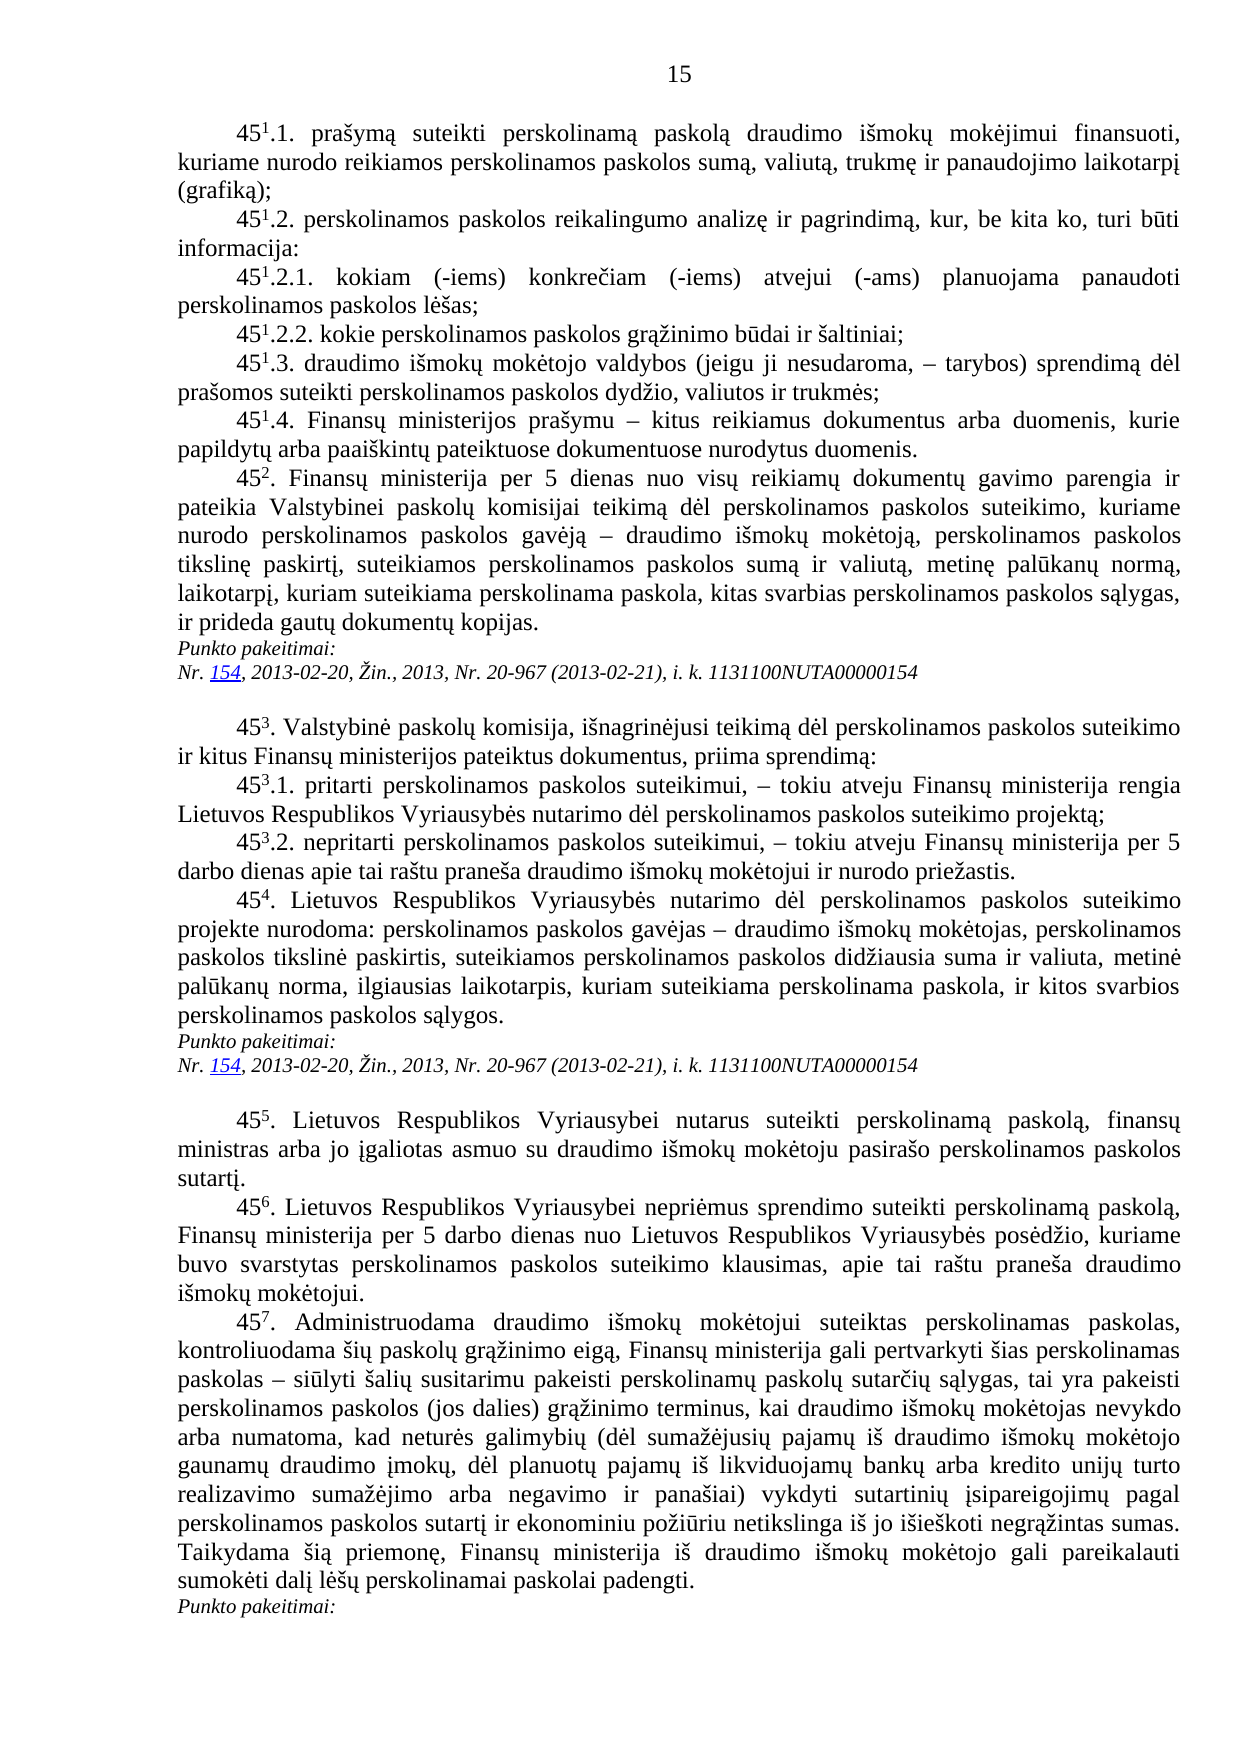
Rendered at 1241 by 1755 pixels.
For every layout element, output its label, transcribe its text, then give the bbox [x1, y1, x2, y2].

text 451.4. Finansų ministerijos prašymu – kitus reikiamus dokumentus arba duomenis, kurie papildytų arba paaiškintų pateiktuose dokumentuose nurodytus duomenis. [177, 406, 1181, 463]
text 453.1. pritarti perskolinamos paskolos suteikimui, – tokiu atveju Finansų ministerija rengia Lietuvos Respublikos Vyriausybės nutarimo dėl perskolinamos paskolos suteikimo projektą; [177, 770, 1181, 827]
text 451.2.2. kokie perskolinamos paskolos grąžinimo būdai ir šaltiniai; [177, 319, 1181, 348]
text 457. Administruodama draudimo išmokų mokėtojui suteiktas perskolinamas paskolas, kontroliuodama šių paskolų grąžinimo eigą, Finansų ministerija gali pertvarkyti šias perskolinamas paskolas – siūlyti šalių susitarimu pakeisti perskolinamų paskolų sutarčių sąlygas, tai yra pakeisti perskolinamos paskolos (jos dalies) grąžinimo terminus, kai draudimo išmokų mokėtojas nevykdo arba numatoma, kad neturės galimybių (dėl sumažėjusių pajamų iš draudimo išmokų mokėtojo gaunamų draudimo įmokų, dėl planuotų pajamų iš likviduojamų bankų arba kredito unijų turto realizavimo sumažėjimo arba negavimo ir panašiai) vykdyti sutartinių įsipareigojimų pagal perskolinamos paskolos sutartį ir ekonominiu požiūriu netikslinga iš jo išieškoti negrąžintas sumas. Taikydama šią priemonę, Finansų ministerija iš draudimo išmokų mokėtojo gali pareikalauti sumokėti dalį lėšų perskolinamai paskolai padengti. [177, 1307, 1181, 1594]
text Nr. 154, 2013-02-20, Žin., 2013, Nr. 20-967 (2013-02-21), i. k. 1131100NUTA00000154 [177, 660, 1181, 684]
text 455. Lietuvos Respublikos Vyriausybei nutarus suteikti perskolinamą paskolą, finansų ministras arba jo įgaliotas asmuo su draudimo išmokų mokėtoju pasirašo perskolinamos paskolos sutartį. [177, 1106, 1181, 1192]
text Punkto pakeitimai: [177, 1029, 1181, 1053]
text Punkto pakeitimai: [177, 1594, 1181, 1618]
text 451.1. prašymą suteikti perskolinamą paskolą draudimo išmokų mokėjimui finansuoti, kuriame nurodo reikiamos perskolinamos paskolos sumą, valiutą, trukmę ir panaudojimo laikotarpį (grafiką); [177, 118, 1181, 204]
text 451.3. draudimo išmokų mokėtojo valdybos (jeigu ji nesudaroma, – tarybos) sprendimą dėl prašomos suteikti perskolinamos paskolos dydžio, valiutos ir trukmės; [177, 348, 1181, 406]
text 456. Lietuvos Respublikos Vyriausybei nepriėmus sprendimo suteikti perskolinamą paskolą, Finansų ministerija per 5 darbo dienas nuo Lietuvos Respublikos Vyriausybės posėdžio, kuriame buvo svarstytas perskolinamos paskolos suteikimo klausimas, apie tai raštu praneša draudimo išmokų mokėtojui. [177, 1192, 1181, 1307]
text 453. Valstybinė paskolų komisija, išnagrinėjusi teikimą dėl perskolinamos paskolos suteikimo ir kitus Finansų ministerijos pateiktus dokumentus, priima sprendimą: [177, 712, 1181, 770]
text 454. Lietuvos Respublikos Vyriausybės nutarimo dėl perskolinamos paskolos suteikimo projekte nurodoma: perskolinamos paskolos gavėjas – draudimo išmokų mokėtojas, perskolinamos paskolos tikslinė paskirtis, suteikiamos perskolinamos paskolos didžiausia suma ir valiuta, metinė palūkanų norma, ilgiausias laikotarpis, kuriam suteikiama perskolinama paskola, ir kitos svarbios perskolinamos paskolos sąlygos. [177, 885, 1181, 1029]
text 453.2. nepritarti perskolinamos paskolos suteikimui, – tokiu atveju Finansų ministerija per 5 darbo dienas apie tai raštu praneša draudimo išmokų mokėtojui ir nurodo priežastis. [177, 827, 1181, 885]
text Nr. 154, 2013-02-20, Žin., 2013, Nr. 20-967 (2013-02-21), i. k. 1131100NUTA00000154 [177, 1053, 1181, 1077]
text 452. Finansų ministerija per 5 dienas nuo visų reikiamų dokumentų gavimo parengia ir pateikia Valstybinei paskolų komisijai teikimą dėl perskolinamos paskolos suteikimo, kuriame nurodo perskolinamos paskolos gavėją – draudimo išmokų mokėtoją, perskolinamos paskolos tikslinę paskirtį, suteikiamos perskolinamos paskolos sumą ir valiutą, metinę palūkanų normą, laikotarpį, kuriam suteikiama perskolinama paskola, kitas svarbias perskolinamos paskolos sąlygas, ir prideda gautų dokumentų kopijas. [177, 463, 1181, 636]
text Punkto pakeitimai: [177, 636, 1181, 660]
text 451.2. perskolinamos paskolos reikalingumo analizę ir pagrindimą, kur, be kita ko, turi būti informacija: [177, 204, 1181, 262]
text 451.2.1. kokiam (-iems) konkrečiam (-iems) atvejui (-ams) planuojama panaudoti perskolinamos paskolos lėšas; [177, 262, 1181, 319]
